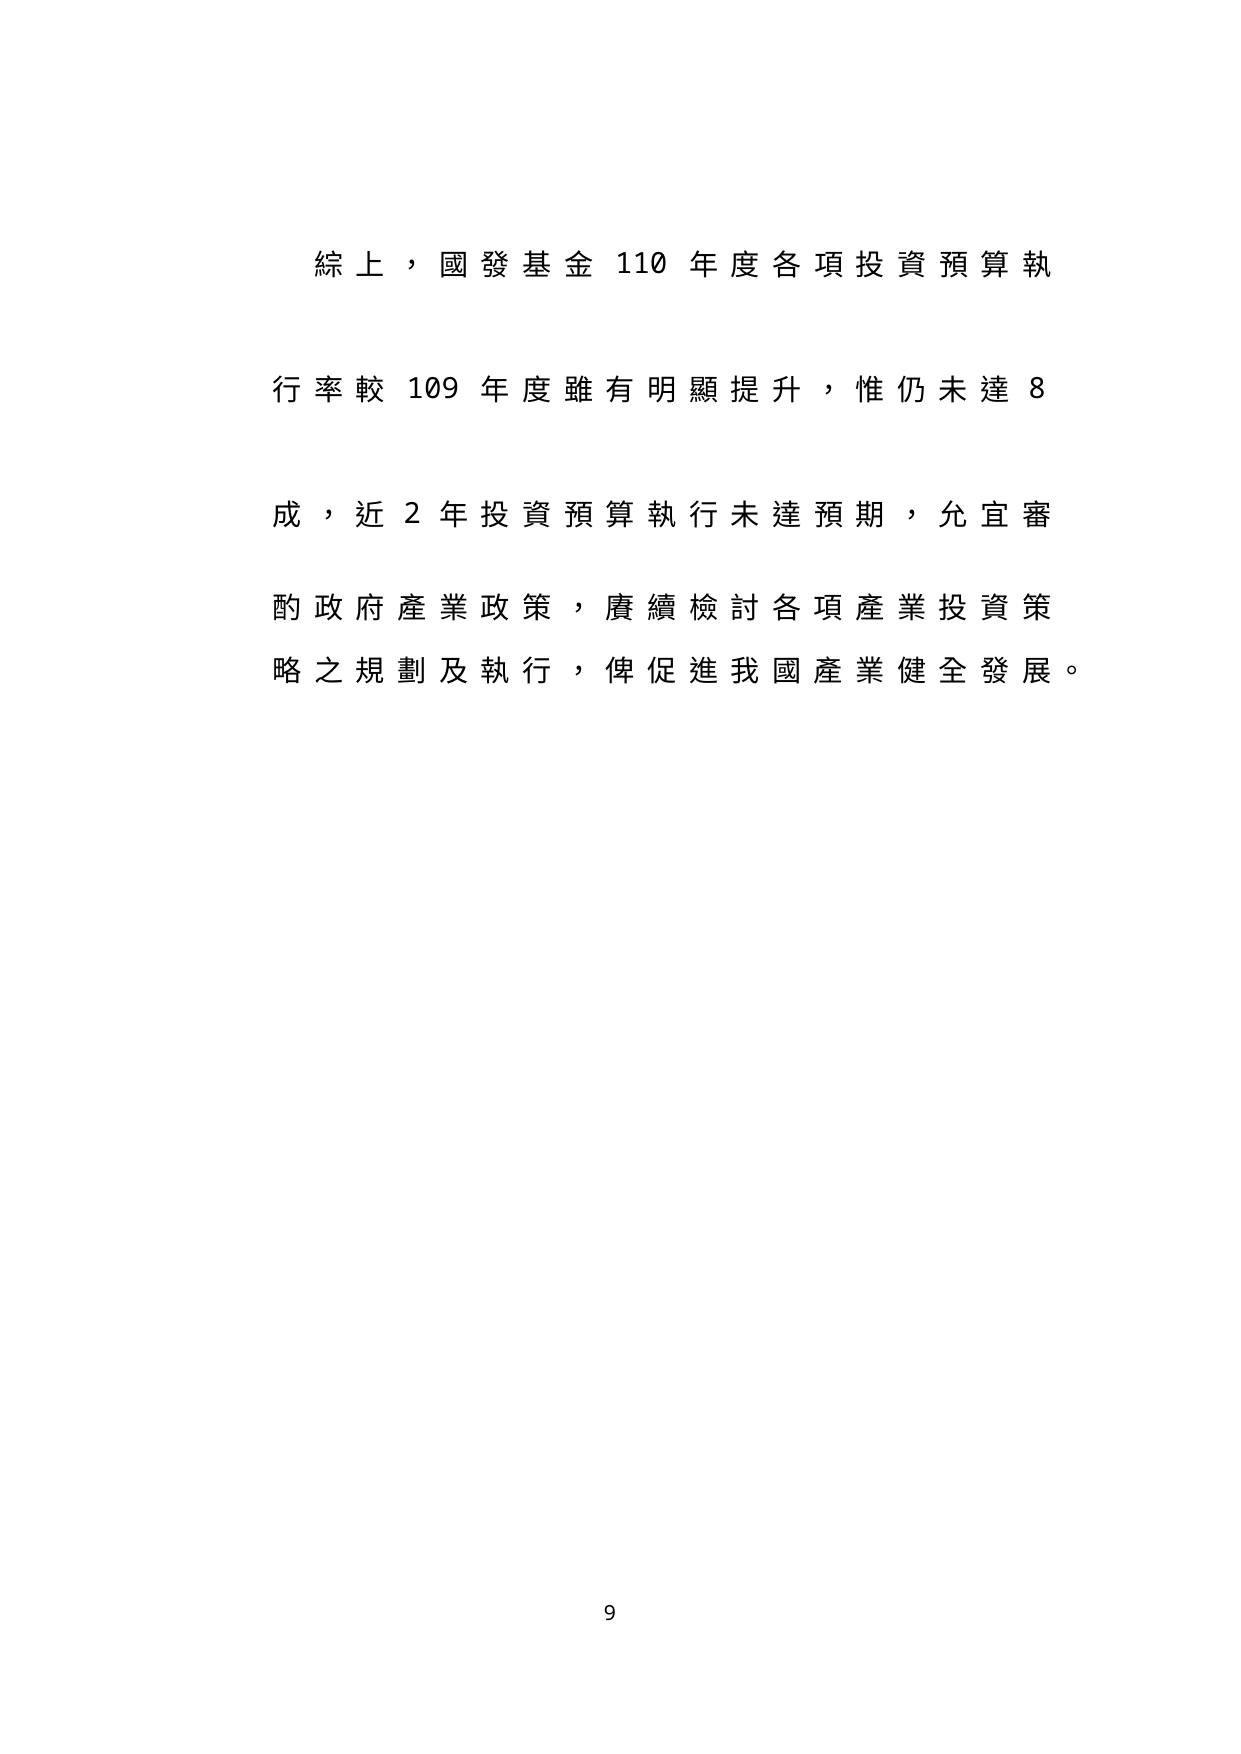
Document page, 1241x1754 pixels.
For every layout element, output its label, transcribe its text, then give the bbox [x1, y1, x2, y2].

text 綜上，國發基金110年度各項投資預算執行率較109年度雖有明顯提升，惟仍未達8成，近2年投資預算執行未達預期，允宜審酌政府產業政策，賡續檢討各項產業投資策略之規劃及執行，俾促進我國產業健全發展。 [242, 189, 1058, 752]
